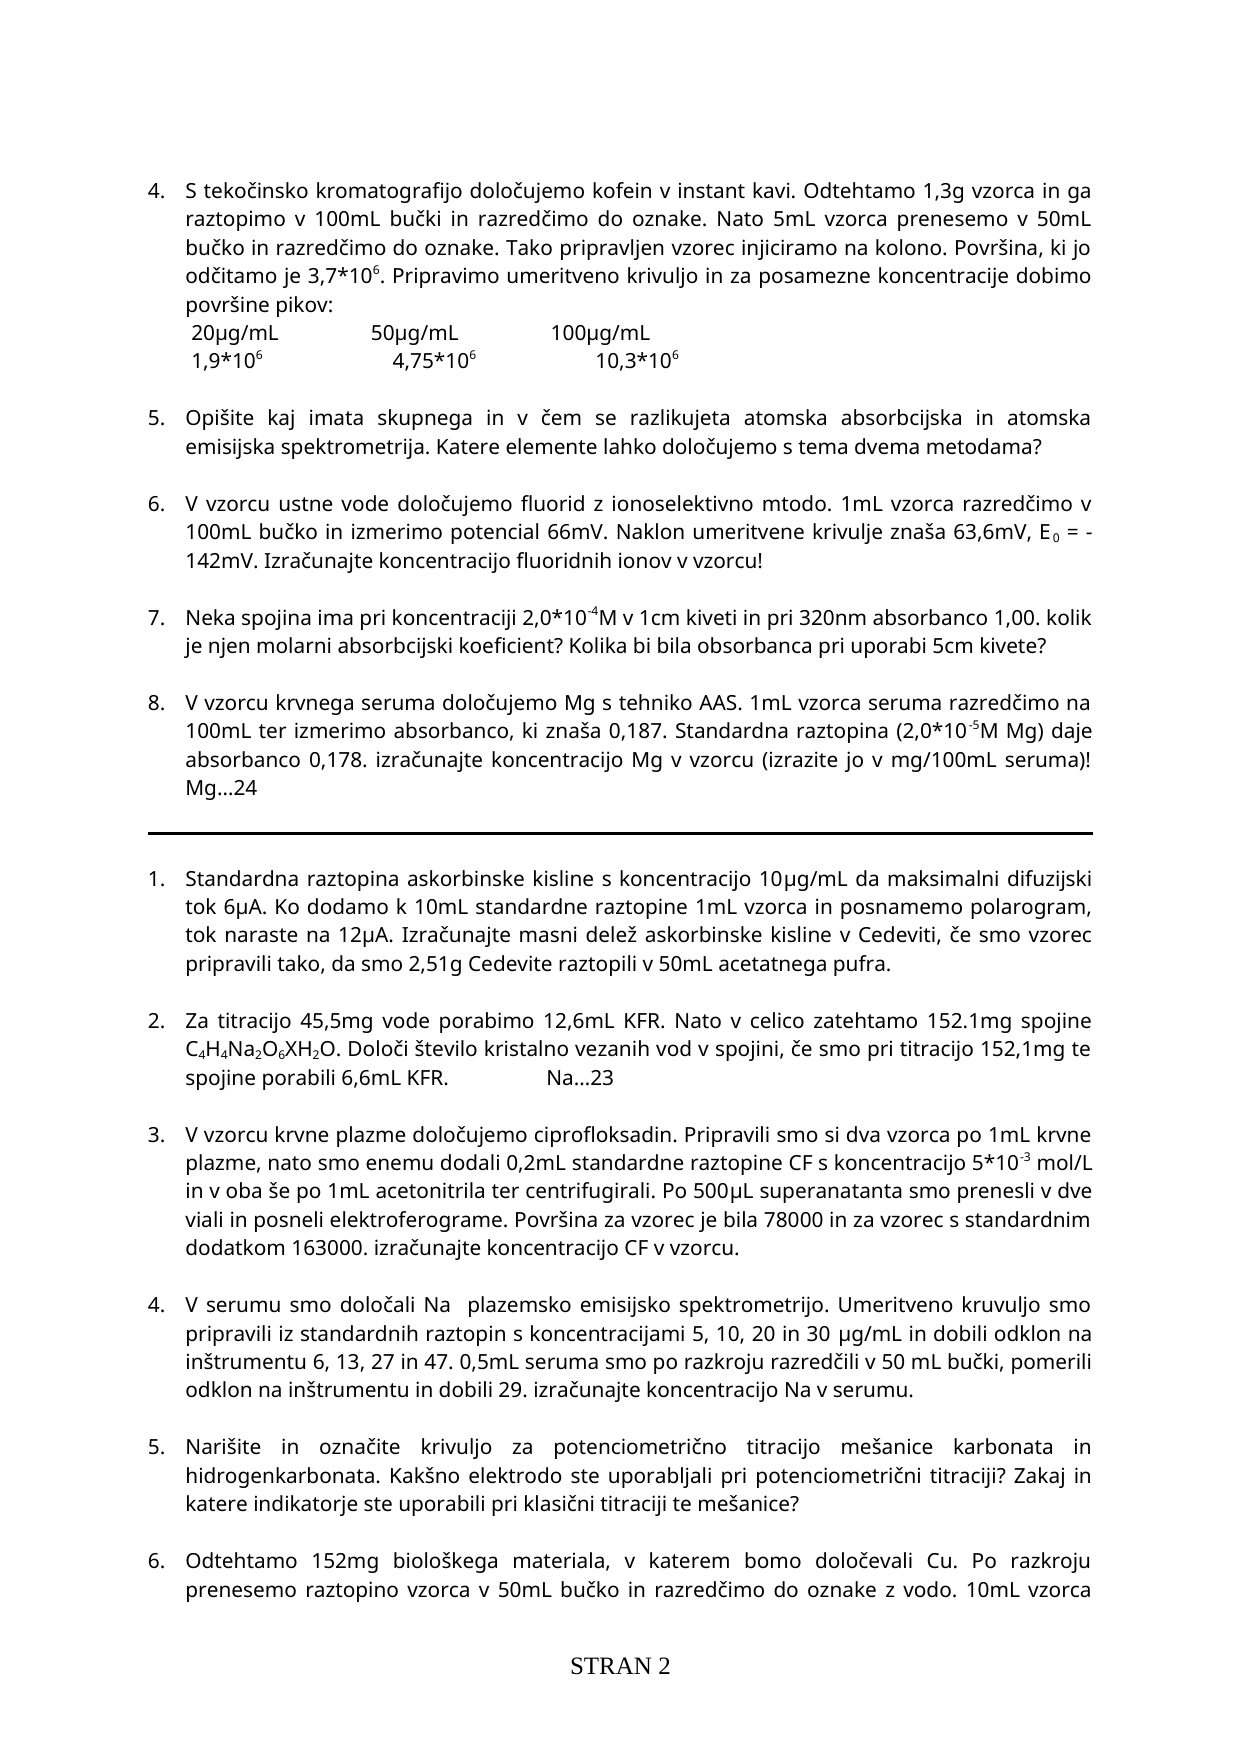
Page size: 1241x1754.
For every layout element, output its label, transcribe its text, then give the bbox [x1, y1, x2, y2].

list V serumu smo določali Na plazemsko emisijsko spektrometrijo. Umeritveno kruvuljo smo pripravili iz standardnih raztopin s koncentracijami 5, 10, 20 in 30 μg/mL in dobili odklon na inštrumentu 6, 13, 27 in 47. 0,5mL seruma smo po razkroju razredčili v 50 mL bučki, pomerili odklon na inštrumentu in dobili 29. izračunajte koncentracijo Na v serumu. [148, 1290, 1093, 1404]
list S tekočinsko kromatografijo določujemo kofein v instant kavi. Odtehtamo 1,3g vzorca in ga raztopimo v 100mL bučki in razredčimo do oznake. Nato 5mL vzorca prenesemo v 50mL bučko in razredčimo do oznake. Tako pripravljen vzorec injiciramo na kolono. Površina, ki jo odčitamo je 3,7*106. Pripravimo umeritveno krivuljo in za posamezne koncentracije dobimo površine pikov: [148, 176, 1093, 318]
text 1,9*106 4,75*106 10,3*106 [148, 347, 1093, 375]
list Neka spojina ima pri koncentraciji 2,0*10-4M v 1cm kiveti in pri 320nm absorbanco 1,00. kolik je njen molarni absorbcijski koeficient? Kolika bi bila obsorbanca pri uporabi 5cm kivete? [148, 603, 1093, 659]
list Odtehtamo 152mg biološkega materiala, v katerem bomo določevali Cu. Po razkroju prenesemo raztopino vzorca v 50mL bučko in razredčimo do oznake z vodo. 10mL vzorca [148, 1546, 1093, 1603]
list V vzorcu krvne plazme določujemo ciprofloksadin. Pripravili smo si dva vzorca po 1mL krvne plazme, nato smo enemu dodali 0,2mL standardne raztopine CF s koncentracijo 5*10-3 mol/L in v oba še po 1mL acetonitrila ter centrifugirali. Po 500μL superanatanta smo prenesli v dve viali in posneli elektroferograme. Površina za vzorec je bila 78000 in za vzorec s standardnim dodatkom 163000. izračunajte koncentracijo CF v vzorcu. [148, 1120, 1093, 1262]
list Standardna raztopina askorbinske kisline s koncentracijo 10μg/mL da maksimalni difuzijski tok 6μA. Ko dodamo k 10mL standardne raztopine 1mL vzorca in posnamemo polarogram, tok naraste na 12μA. Izračunajte masni delež askorbinske kisline v Cedeviti, če smo vzorec pripravili tako, da smo 2,51g Cedevite raztopili v 50mL acetatnega pufra. [148, 864, 1093, 977]
list Narišite in označite krivuljo za potenciometrično titracijo mešanice karbonata in hidrogenkarbonata. Kakšno elektrodo ste uporabljali pri potenciometrični titraciji? Zakaj in katere indikatorje ste uporabili pri klasični titraciji te mešanice? [148, 1432, 1093, 1518]
text 20μg/mL 50μg/mL 100μg/mL [148, 318, 1093, 347]
list V vzorcu krvnega seruma določujemo Mg s tehniko AAS. 1mL vzorca seruma razredčimo na 100mL ter izmerimo absorbanco, ki znaša 0,187. Standardna raztopina (2,0*10-5M Mg) daje absorbanco 0,178. izračunajte koncentracijo Mg v vzorcu (izrazite jo v mg/100mL seruma)! Mg…24 [148, 688, 1093, 802]
list V vzorcu ustne vode določujemo fluorid z ionoselektivno mtodo. 1mL vzorca razredčimo v 100mL bučko in izmerimo potencial 66mV. Naklon umeritvene krivulje znaša 63,6mV, E0 = -142mV. Izračunajte koncentracijo fluoridnih ionov v vzorcu! [148, 489, 1093, 574]
list Opišite kaj imata skupnega in v čem se razlikujeta atomska absorbcijska in atomska emisijska spektrometrija. Katere elemente lahko določujemo s tema dvema metodama? [148, 403, 1093, 460]
list Za titracijo 45,5mg vode porabimo 12,6mL KFR. Nato v celico zatehtamo 152.1mg spojine C4H4Na2O6XH2O. Določi število kristalno vezanih vod v spojini, če smo pri titracijo 152,1mg te spojine porabili 6,6mL KFR. Na…23 [148, 1006, 1093, 1091]
